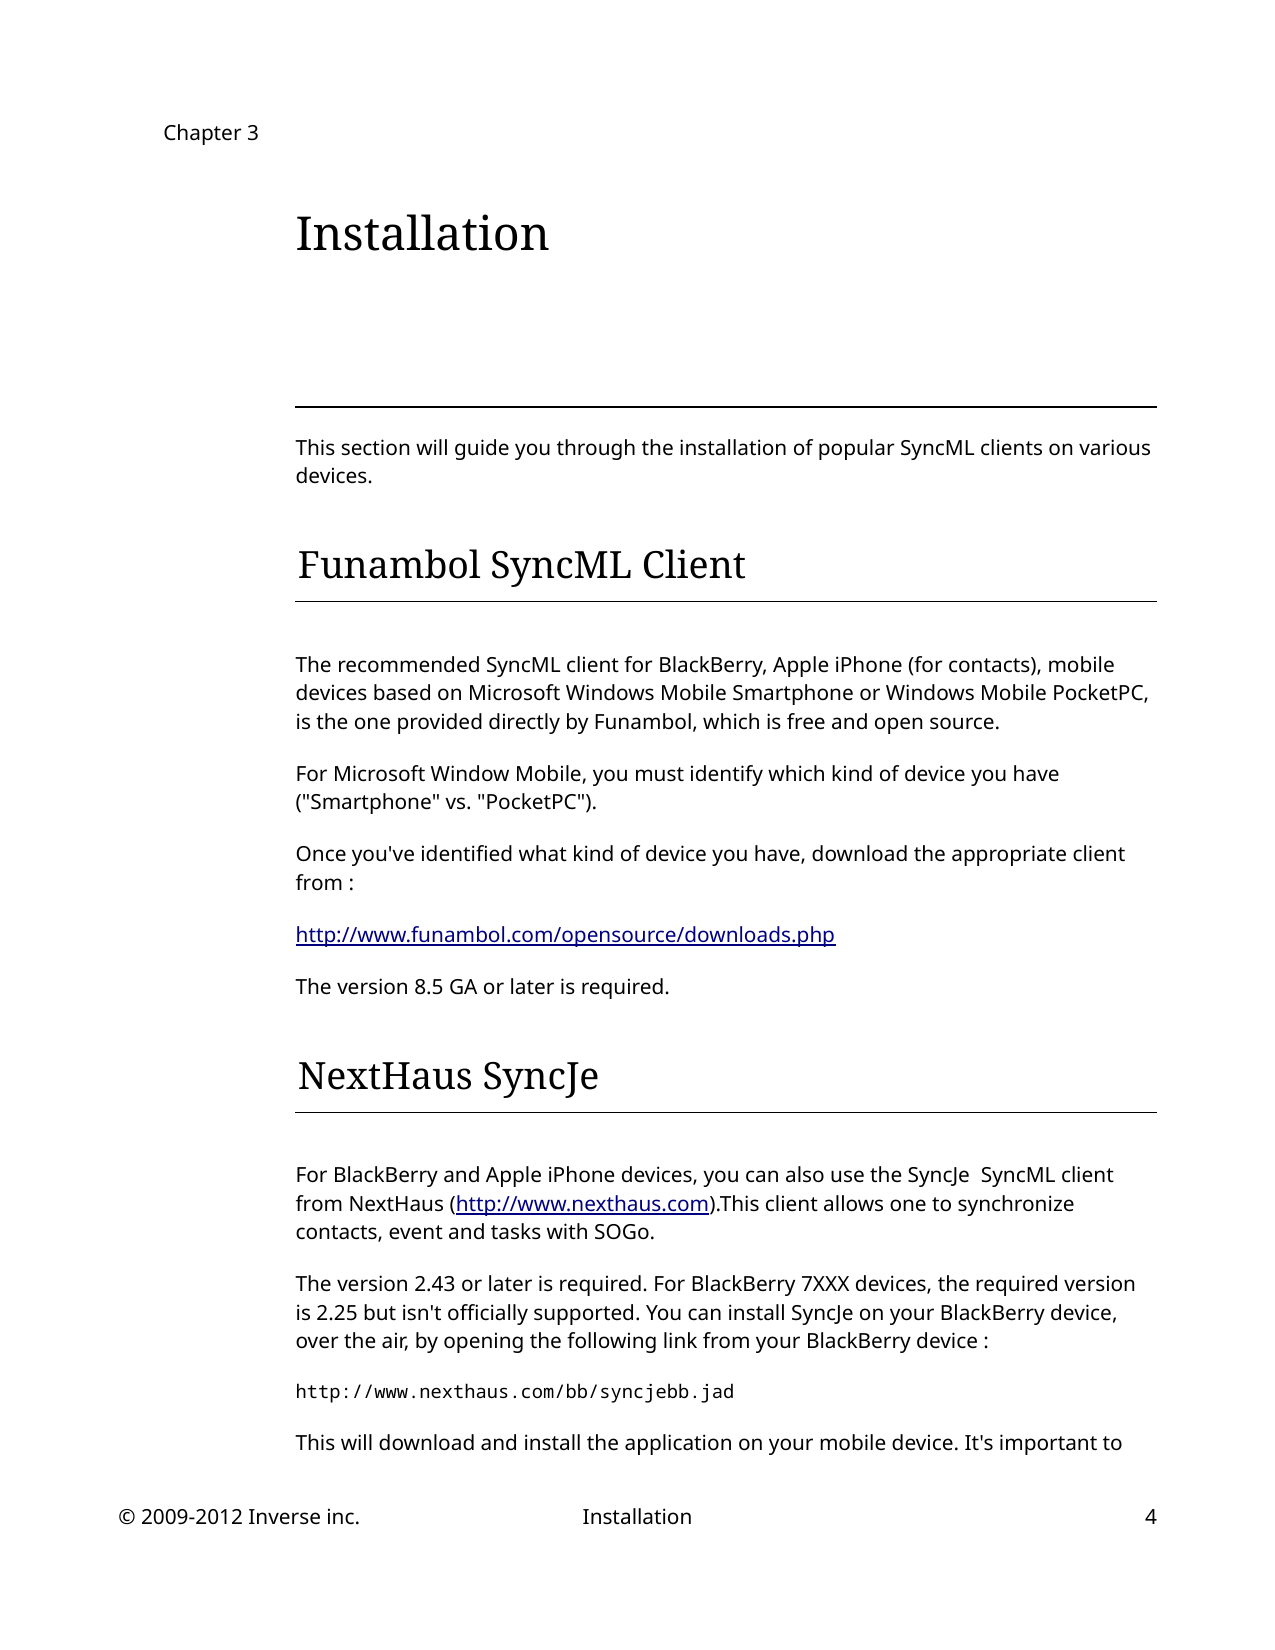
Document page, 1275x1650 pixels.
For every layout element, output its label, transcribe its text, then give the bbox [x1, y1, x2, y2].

text The version 2.43 or later is required. For BlackBerry 7XXX devices, the required version is 2.25 but isn't officially supported. You can install SyncJe on your BlackBerry device, over the air, by opening the following link from your BlackBerry device : [295, 1269, 1157, 1355]
text This section will guide you through the installation of popular SyncML clients on various devices. [295, 433, 1157, 490]
subtitle Installation [295, 201, 1157, 406]
text The version 8.5 GA or later is required. [295, 972, 1157, 1001]
text For Microsoft Window Mobile, you must identify which kind of device you have ("Smartphone" vs. "PocketPC"). [295, 759, 1157, 816]
text This will download and install the application on your mobile device. It's important to [295, 1428, 1157, 1456]
text http://www.nexthaus.com/bb/syncjebb.jad [295, 1378, 1157, 1404]
text http://www.funambol.com/opensource/downloads.php [295, 920, 1157, 948]
text For BlackBerry and Apple iPhone devices, you can also use the SyncJe SyncML client from NextHaus (http://www.nexthaus.com).This client allows one to synchronize contacts, event and tasks with SOGo. [295, 1161, 1157, 1246]
text Once you've identified what kind of device you have, download the appropriate client from : [295, 839, 1157, 896]
text The recommended SyncML client for BlackBerry, Apple iPhone (for contacts), mobile devices based on Microsoft Windows Mobile Smartphone or Windows Mobile PocketPC, is the one provided directly by Funambol, which is free and open source. [295, 650, 1157, 735]
subtitle Funambol SyncML Client [295, 538, 1157, 601]
subtitle NextHaus SyncJe [295, 1049, 1157, 1112]
